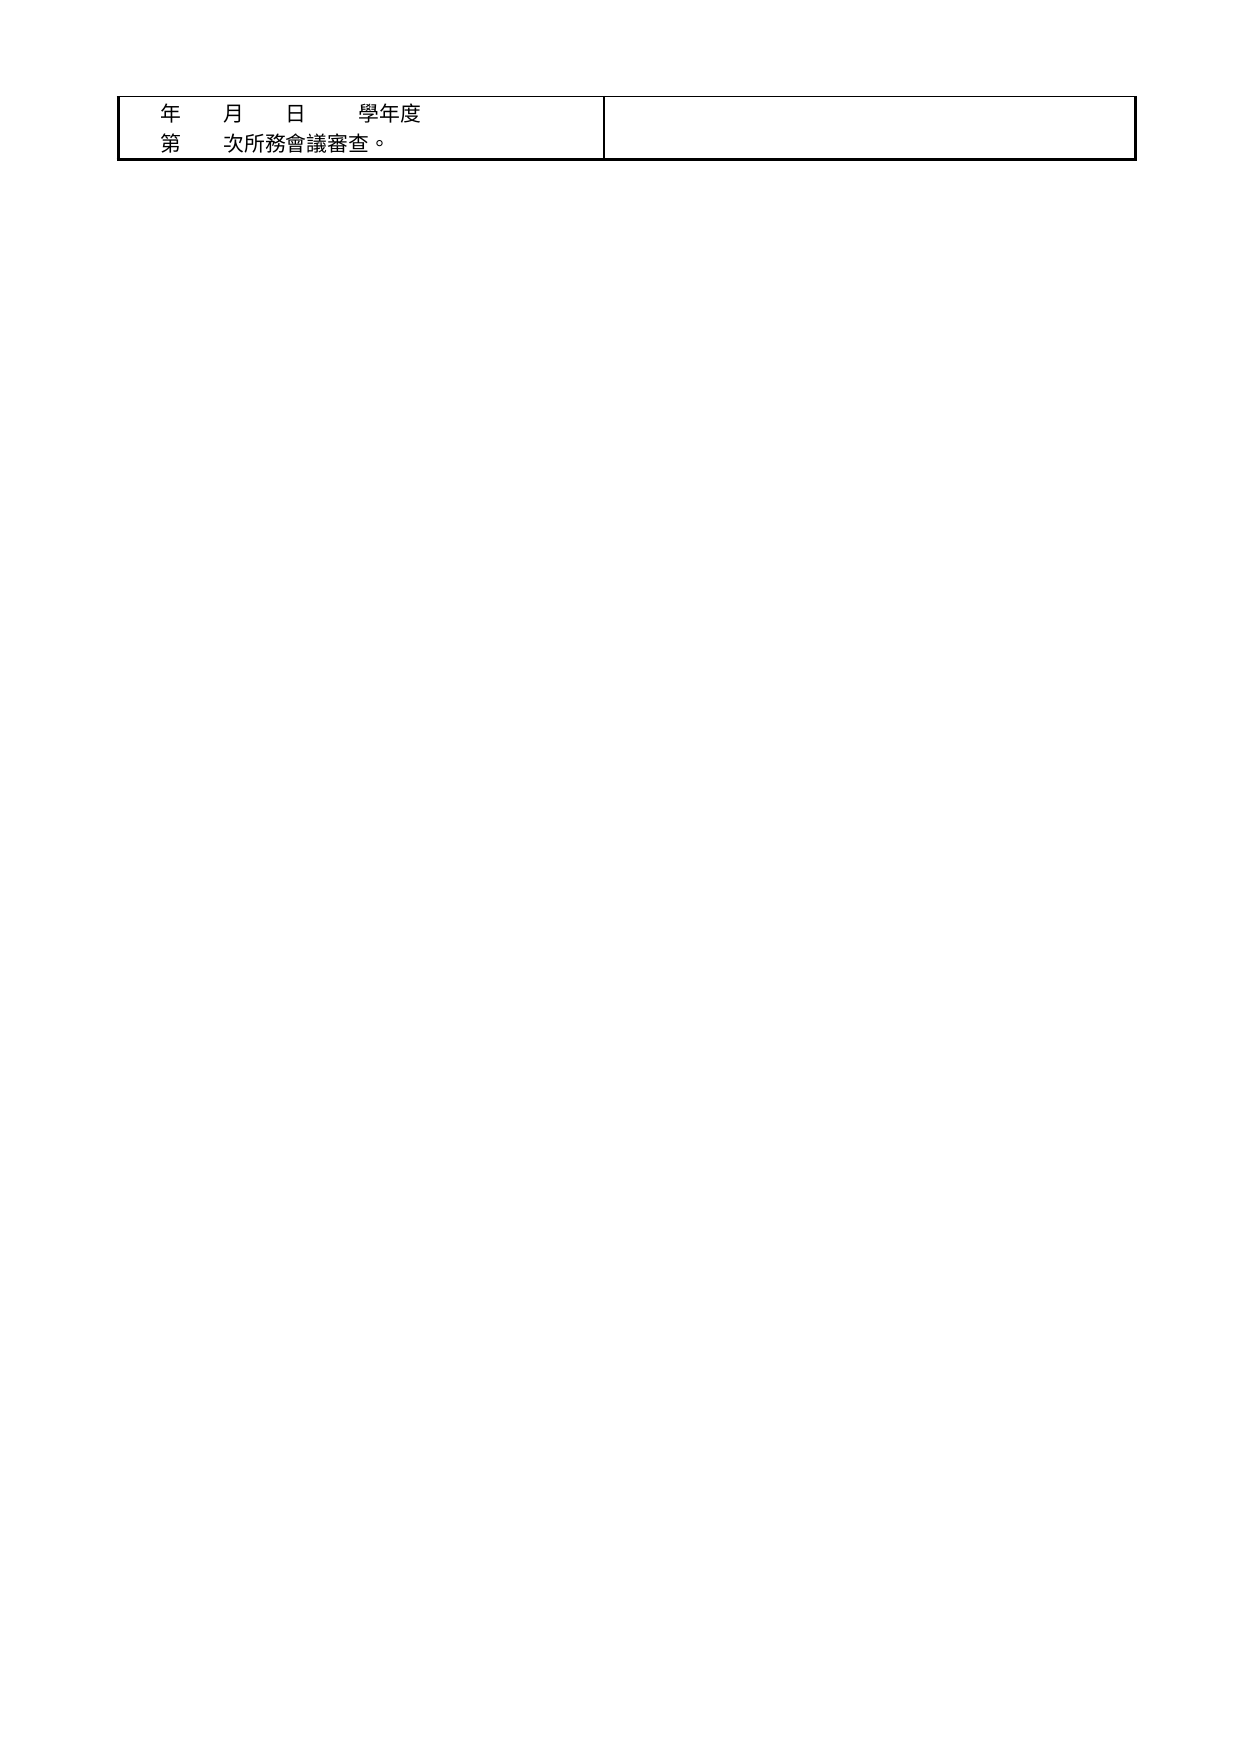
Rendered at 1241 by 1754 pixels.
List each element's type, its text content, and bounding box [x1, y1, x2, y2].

table_cell [605, 97, 1134, 158]
table_cell 年 月 日 學年度 第 次所務會議審查。 [120, 97, 603, 158]
